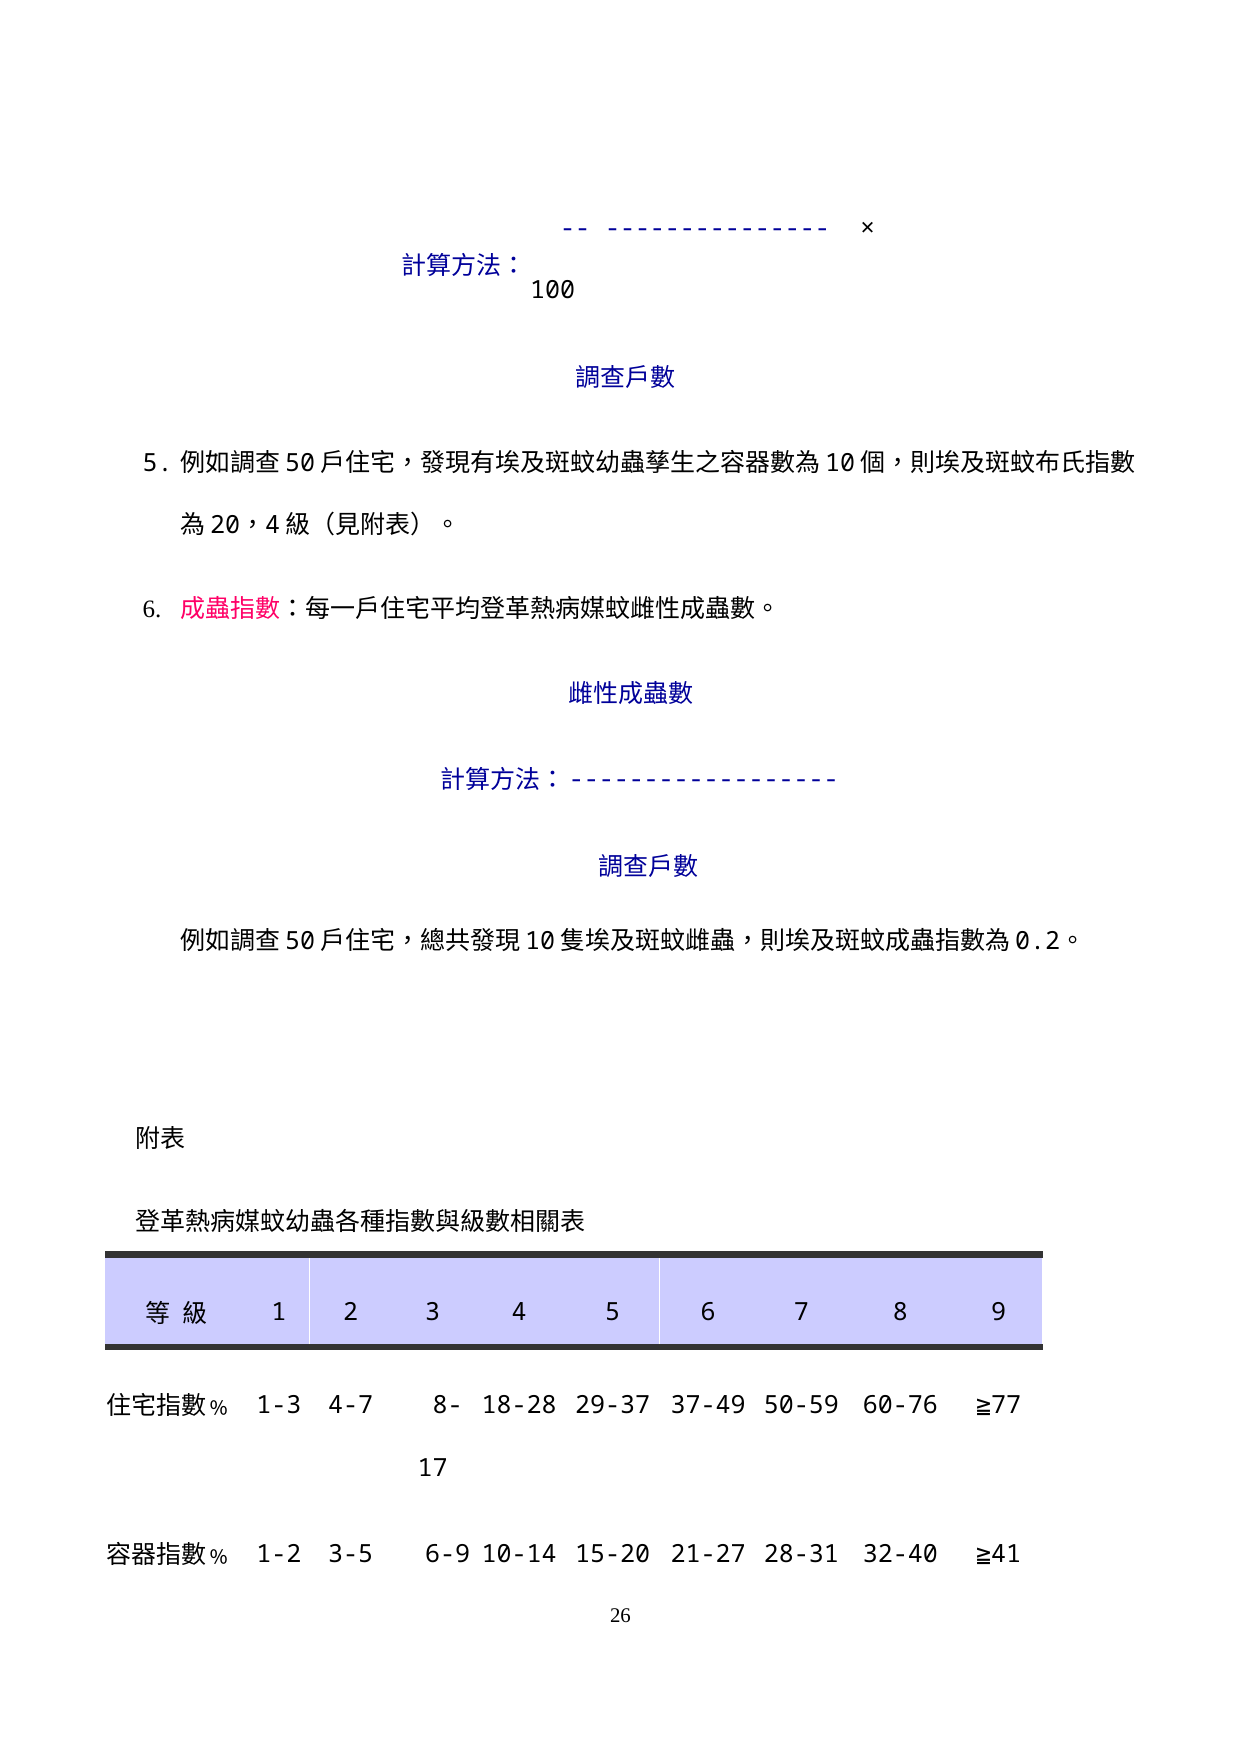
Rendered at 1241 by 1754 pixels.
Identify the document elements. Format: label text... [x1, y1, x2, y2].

table_header 2 [310, 1258, 391, 1344]
table_header [912, 638, 933, 724]
table_cell 32-40 [846, 1499, 954, 1586]
table_cell [912, 811, 933, 897]
table_cell 3-5 [310, 1499, 391, 1586]
table_header 7 [756, 1258, 846, 1344]
table_header 登革熱病媒蚊指數代表登革熱病媒蚊之密度，有住宅指數、容器指數、布氏指數及成蟲指數。前三種指數代表登革熱病媒蚊幼蟲期（含蛹）之多寡，而後一種指數代表登革熱病媒蚊成蚊之密度。此四種指數之定義及計算方法如下： 住宅指數：調查100戶住宅，發現有登革熱病媒蚊幼蟲孳生戶數之百分比。 例如調查50戶住宅發現其中10戶有埃及斑蚊幼蟲孳生，則埃及斑蚊住宅指數為20%，4級（見附表）。 容器指數：調查100個容器，發現有登革熱病媒蚊幼蟲孳生容器之百分比。 例如調查50個容器發現其中5個有埃及斑蚊幼蟲孳生，則埃及斑蚊容器指數為10%，4級（見附表）。 布氏指數：調查100戶住宅，發現有登革熱病媒蚊幼蟲孳生陽性容器數。 例如調查50戶住宅，發現有埃及斑蚊幼蟲孳生之容器數為10個，則埃及斑蚊布氏指數為20，4級（見附表）。 成蟲指數：每一戶住宅平均登革熱病媒蚊雌性成蟲數。 例如調查50戶住宅，總共發現10隻埃及斑蚊雌蟲，則埃及斑蚊成蟲指數為0.2。 附表 登革熱病媒蚊幼蟲各種指數與級數相關表 [104, 96, 1137, 1587]
table_header [528, 97, 933, 183]
table_cell 容器指數﹪ [105, 1499, 247, 1586]
table_header 等 級 [105, 1258, 247, 1344]
table_cell 29-37 [565, 1350, 659, 1499]
table_cell 1-2 [247, 1499, 309, 1586]
table_cell 60-76 [846, 1350, 954, 1499]
table_cell 15-20 [565, 1499, 659, 1586]
table_header 9 [954, 1258, 1042, 1344]
table_cell ------------------ [567, 724, 912, 811]
table_cell ≧77 [954, 1350, 1042, 1499]
table_cell [308, 811, 567, 897]
table_header 5 [565, 1258, 659, 1344]
table_cell 6-9 [391, 1499, 473, 1586]
table_header 6 [660, 1258, 756, 1344]
table_header 8 [846, 1258, 954, 1344]
table_header 4 [473, 1258, 565, 1344]
table_cell 21-27 [660, 1499, 756, 1586]
table_cell [912, 724, 933, 811]
table_cell [308, 322, 528, 408]
table_header 3 [391, 1258, 473, 1344]
table_cell 8-17 [391, 1350, 473, 1499]
table_cell 50-59 [756, 1350, 846, 1499]
table_cell 1-3 [247, 1350, 309, 1499]
table_cell 住宅指數﹪ [105, 1350, 247, 1499]
table_cell 4-7 [310, 1350, 391, 1499]
table_cell 調查戶數 [528, 322, 933, 408]
table_header [308, 97, 528, 183]
table_cell 37-49 [660, 1350, 756, 1499]
table_cell 18-28 [473, 1350, 565, 1499]
table_cell 28-31 [756, 1499, 846, 1586]
table_cell 計算方法： [308, 184, 528, 322]
table_cell 計算方法： [308, 724, 567, 811]
table_header [308, 638, 567, 724]
table_cell ≧41 [954, 1499, 1042, 1586]
table_cell 10-14 [473, 1499, 565, 1586]
table_header 1 [247, 1258, 309, 1344]
table_cell -- --------------- × 100 [528, 184, 933, 322]
table_header 雌性成蟲數 [567, 638, 912, 724]
table_cell 調查戶數 [567, 811, 912, 897]
